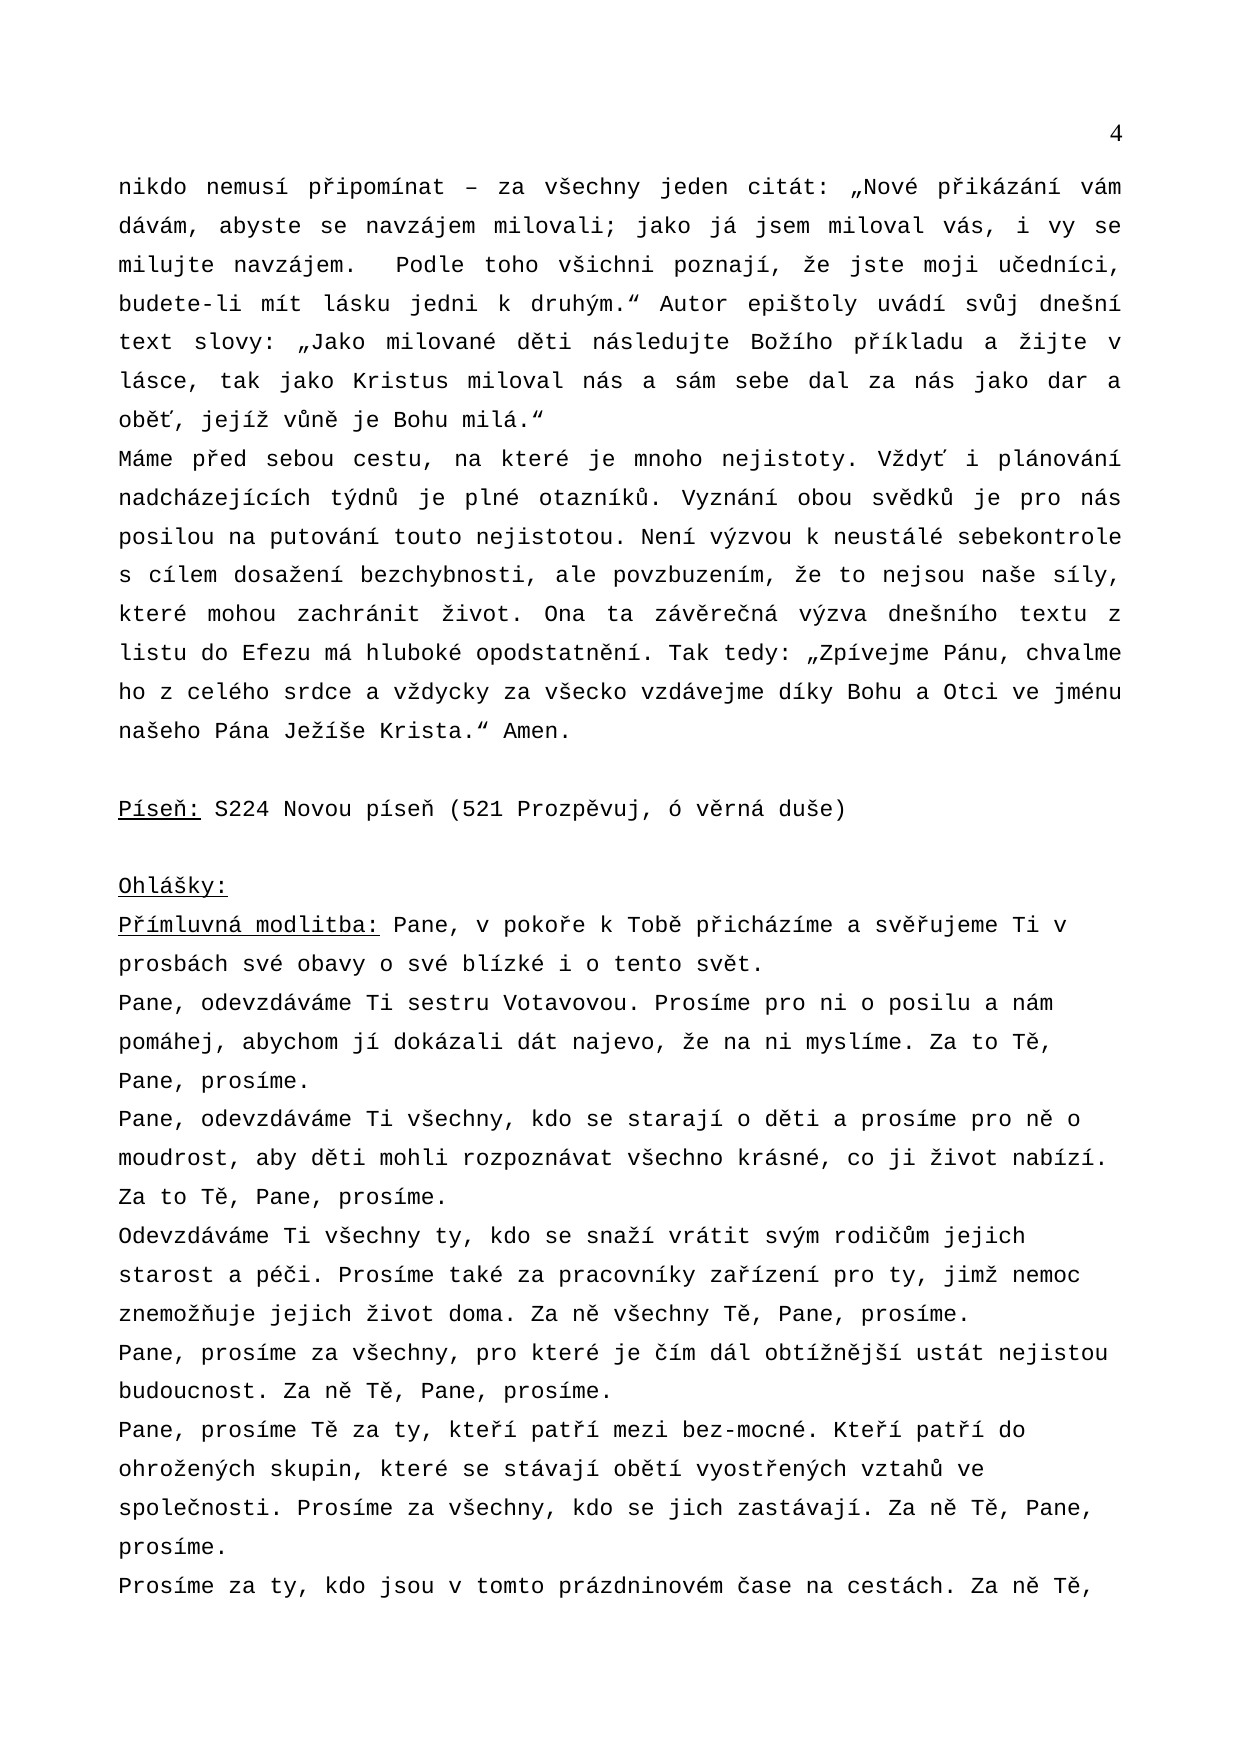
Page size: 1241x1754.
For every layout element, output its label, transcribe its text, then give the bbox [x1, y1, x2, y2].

text Ohlášky: [118, 875, 1122, 901]
text Pane, prosíme za všechny, pro které je čím dál obtížnější ustát nejistou budoucnost. Za ně Tě, Pane, prosíme. [118, 1341, 1122, 1406]
text Přímluvná modlitba: Pane, v pokoře k Tobě přicházíme a svěřujeme Ti v prosbách své obavy o své blízké i o tento svět. [118, 913, 1122, 978]
text Prosíme za ty, kdo jsou v tomto prázdninovém čase na cestách. Za ně Tě, [118, 1574, 1122, 1600]
text Pane, prosíme Tě za ty, kteří patří mezi bez-mocné. Kteří patří do ohrožených skupin, které se stávají obětí vyostřených vztahů ve společnosti. Prosíme za všechny, kdo se jich zastávají. Za ně Tě, Pane, prosíme. [118, 1419, 1122, 1561]
text Píseň: S224 Novou píseň (521 Prozpěvuj, ó věrná duše) [118, 797, 1122, 823]
text Máme před sebou cestu, na které je mnoho nejistoty. Vždyť i plánování nadcházejících týdnů je plné otazníků. Vyznání obou svědků je pro nás posilou na putování touto nejistotou. Není výzvou k neustálé sebekontrole s cílem dosažení bezchybnosti, ale povzbuzením, že to nejsou naše síly, které mohou zachránit život. Ona ta závěrečná výzva dnešního textu z listu do Efezu má hluboké opodstatnění. Tak tedy: „Zpívejme Pánu, chvalme ho z celého srdce a vždycky za všecko vzdávejme díky Bohu a Otci ve jménu našeho Pána Ježíše Krista.“ Amen. [118, 447, 1122, 745]
text Pane, odevzdáváme Ti sestru Votavovou. Prosíme pro ni o posilu a nám pomáhej, abychom jí dokázali dát najevo, že na ni myslíme. Za to Tě, Pane, prosíme. [118, 991, 1122, 1095]
text Odevzdáváme Ti všechny ty, kdo se snaží vrátit svým rodičům jejich starost a péči. Prosíme také za pracovníky zařízení pro ty, jimž nemoc znemožňuje jejich život doma. Za ně všechny Tě, Pane, prosíme. [118, 1224, 1122, 1328]
text nikdo nemusí připomínat – za všechny jeden citát: „Nové přikázání vám dávám, abyste se navzájem milovali; jako já jsem miloval vás, i vy se milujte navzájem. Podle toho všichni poznají, že jste moji učedníci, budete-li mít lásku jedni k druhým.“ Autor epištoly uvádí svůj dnešní text slovy: „Jako milované děti následujte Božího příkladu a žijte v lásce, tak jako Kristus miloval nás a sám sebe dal za nás jako dar a oběť, jejíž vůně je Bohu milá.“ [118, 175, 1122, 434]
text Pane, odevzdáváme Ti všechny, kdo se starají o děti a prosíme pro ně o moudrost, aby děti mohli rozpoznávat všechno krásné, co ji život nabízí. Za to Tě, Pane, prosíme. [118, 1108, 1122, 1211]
